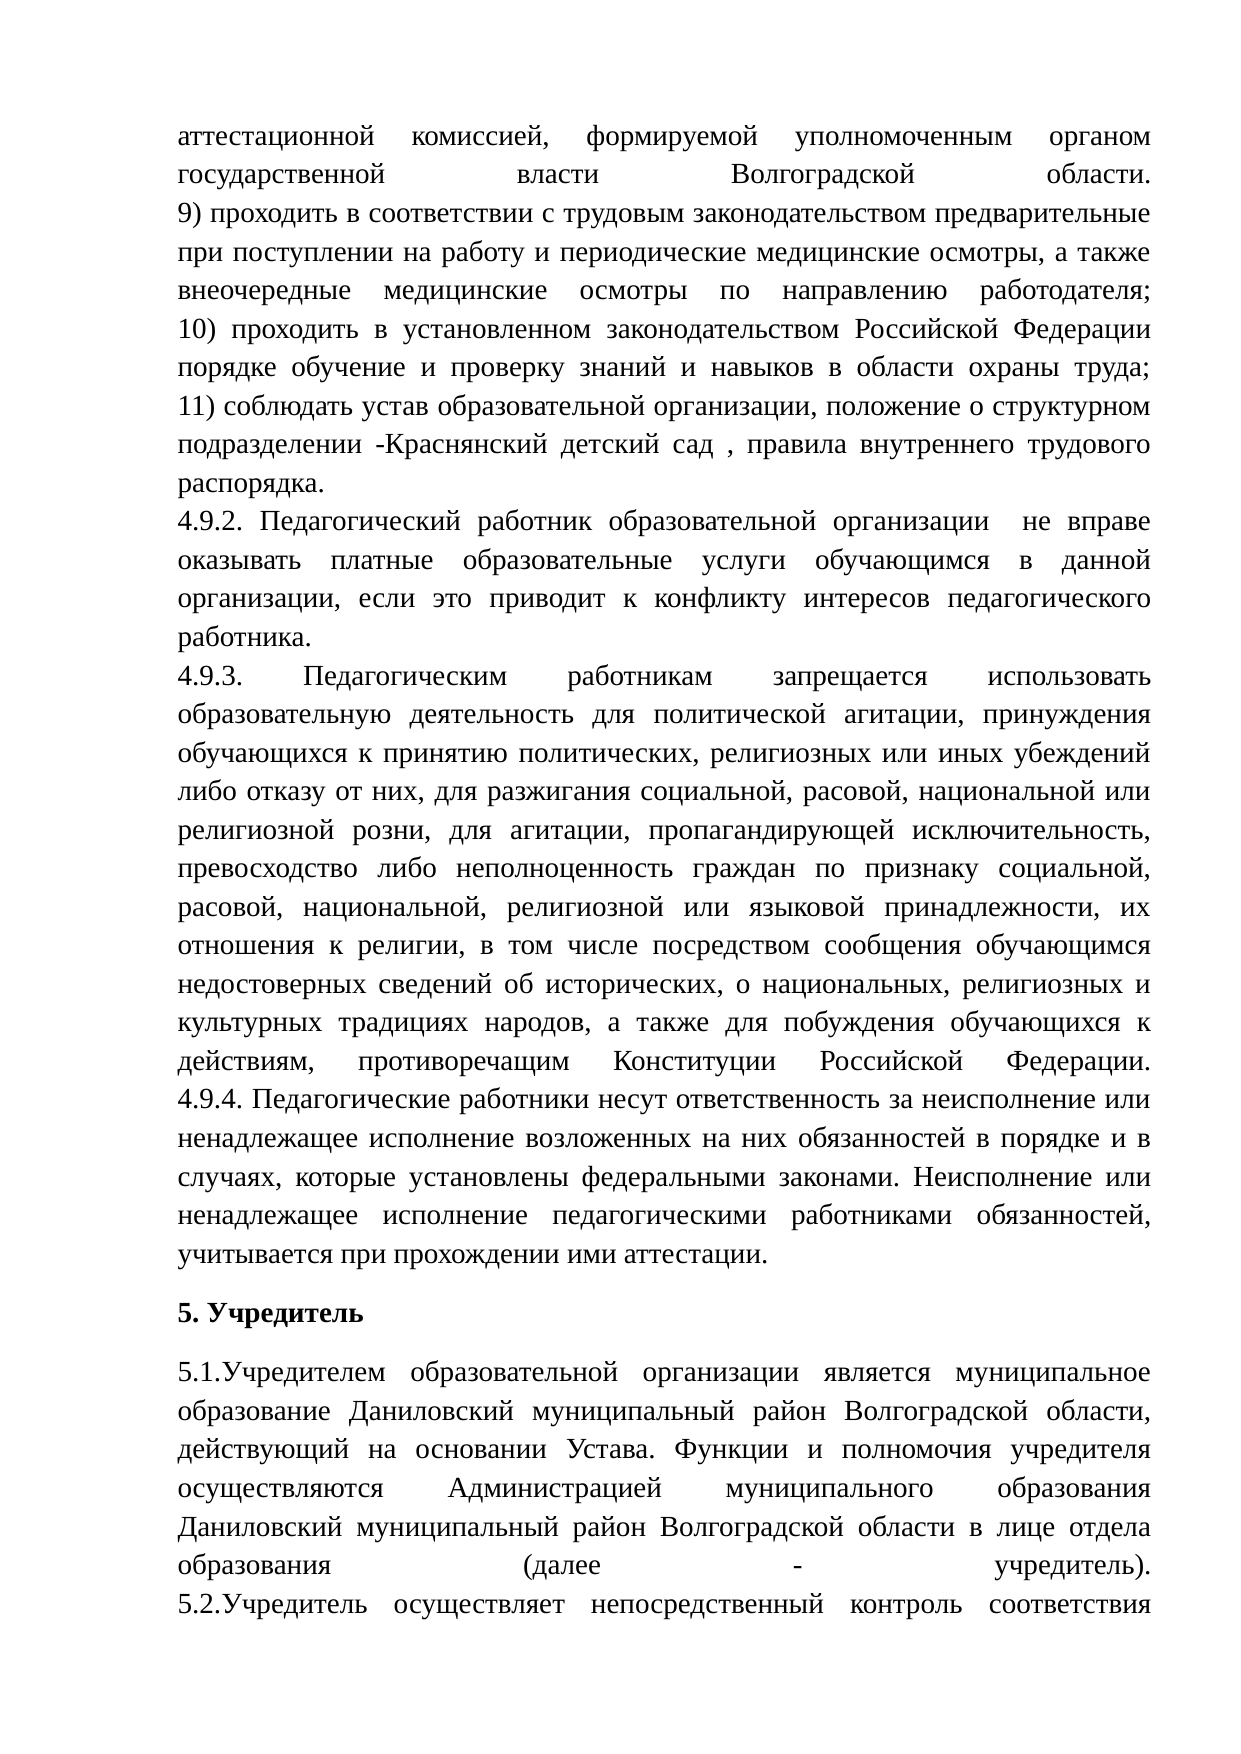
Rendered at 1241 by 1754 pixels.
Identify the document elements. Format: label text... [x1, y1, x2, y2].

text 5. Учредитель [177, 1295, 1152, 1329]
text 5.1.Учредителем образовательной организации является муниципальное образование Даниловский муниципальный район Волгоградской области, действующий на основании Устава. Функции и полномочия учредителя осуществляются Администрацией муниципального образования Даниловский муниципальный район Волгоградской области в лице отдела образования (далее - учредитель). 5.2.Учредитель осуществляет непосредственный контроль соответствия [177, 1354, 1152, 1619]
text аттестационной комиссией, формируемой уполномоченным органом государственной власти Волгоградской области. 9) проходить в соответствии с трудовым законодательством предварительные при поступлении на работу и периодические медицинские осмотры, а также внеочередные медицинские осмотры по направлению работодателя; 10) проходить в установленном законодательством Российской Федерации порядке обучение и проверку знаний и навыков в области охраны труда; 11) соблюдать устав образовательной организации, положение о структурном подразделении -Краснянский детский сад , правила внутреннего трудового распорядка. 4.9.2. Педагогический работник образовательной организации не вправе оказывать платные образовательные услуги обучающимся в данной организации, если это приводит к конфликту интересов педагогического работника. 4.9.3. Педагогическим работникам запрещается использовать образовательную деятельность для политической агитации, принуждения обучающихся к принятию политических, религиозных или иных убеждений либо отказу от них, для разжигания социальной, расовой, национальной или религиозной розни, для агитации, пропагандирующей исключительность, превосходство либо неполноценность граждан по признаку социальной, расовой, национальной, религиозной или языковой принадлежности, их отношения к религии, в том числе посредством сообщения обучающимся недостоверных сведений об исторических, о национальных, религиозных и культурных традициях народов, а также для побуждения обучающихся к действиям, противоречащим Конституции Российской Федерации. 4.9.4. Педагогические работники несут ответственность за неисполнение или ненадлежащее исполнение возложенных на них обязанностей в порядке и в случаях, которые установлены федеральными законами. Неисполнение или ненадлежащее исполнение педагогическими работниками обязанностей, учитывается при прохождении ими аттестации. [177, 118, 1152, 1269]
